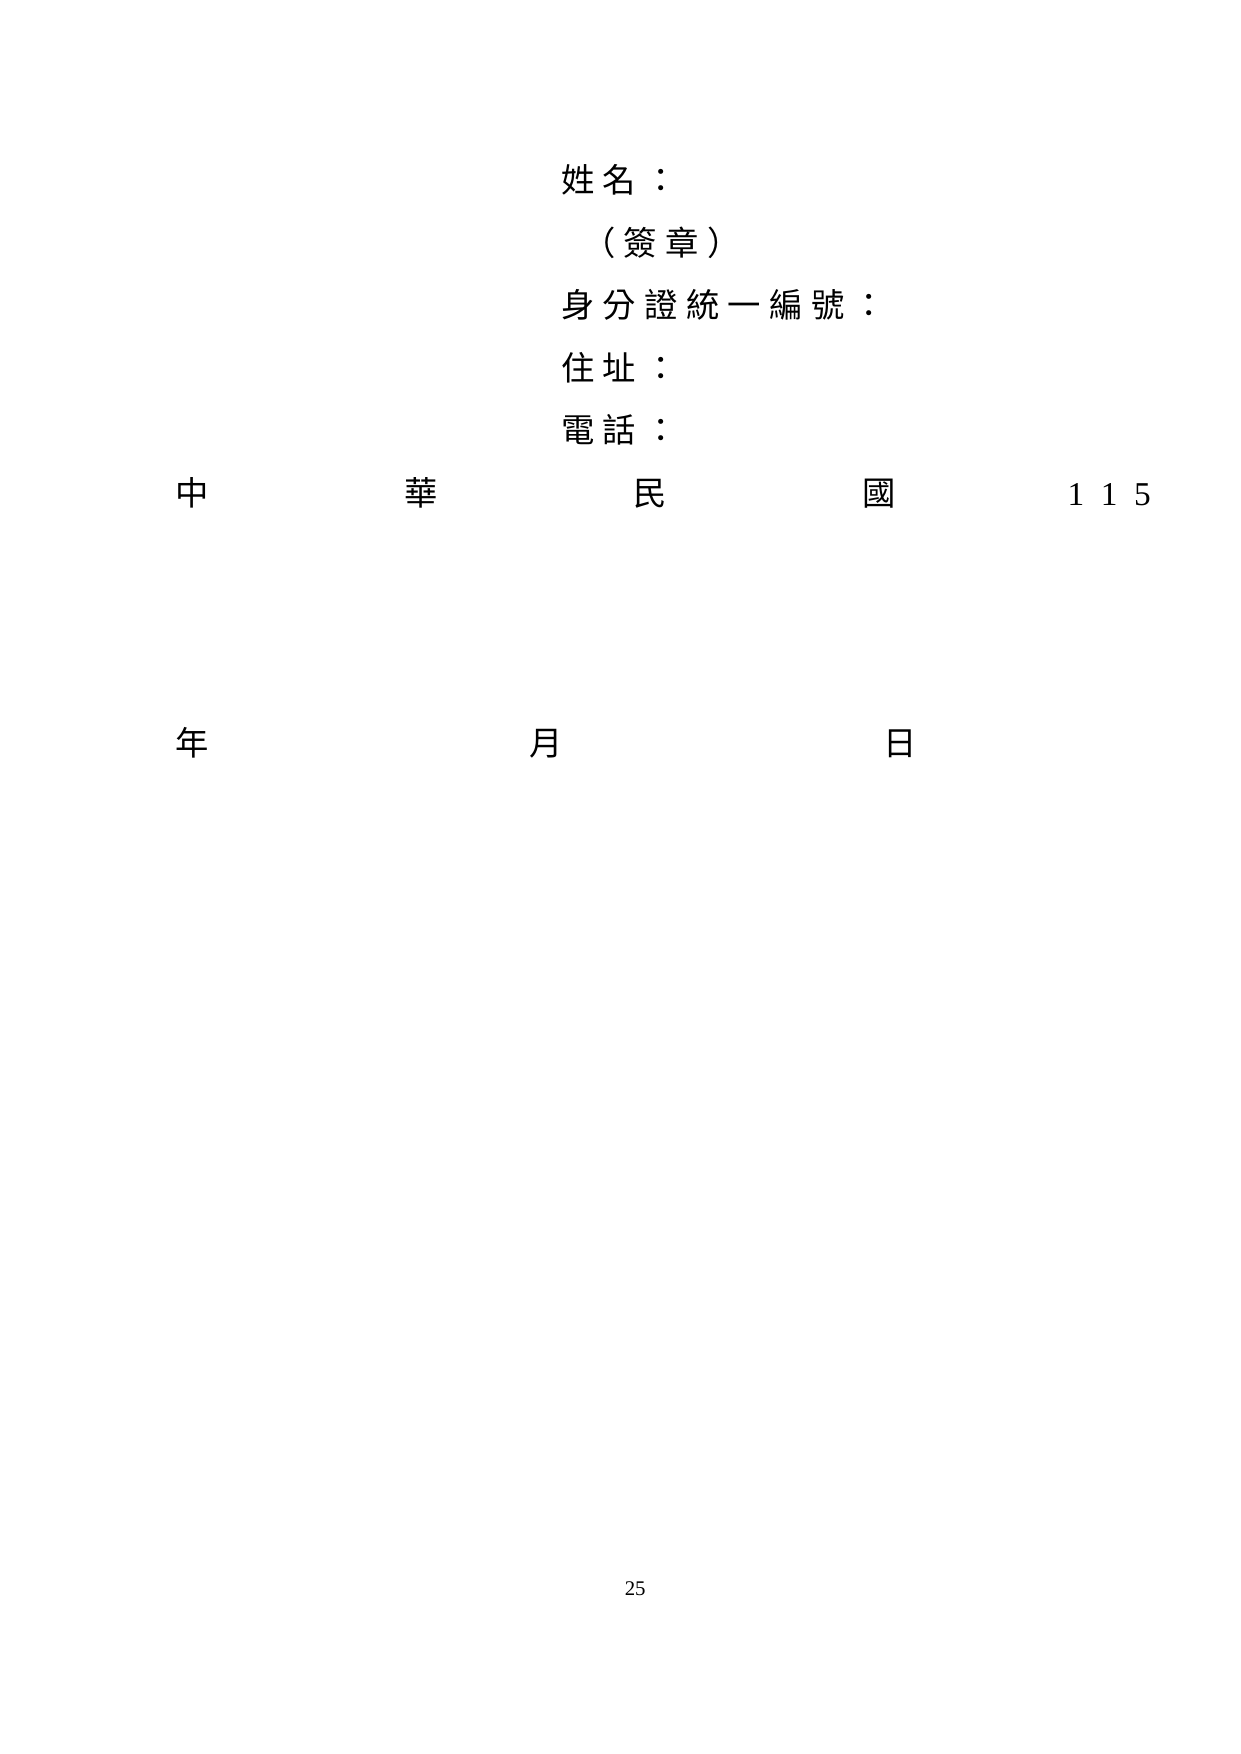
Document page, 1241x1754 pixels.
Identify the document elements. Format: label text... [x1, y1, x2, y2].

text 身分證統一編號： [119, 261, 1151, 324]
text 住址： [551, 324, 1151, 386]
text 電話： [551, 386, 1151, 449]
text 姓名： （簽章） [551, 136, 1151, 261]
text 中 華 民 國 1 1 5 年 月 日 [169, 449, 1151, 761]
